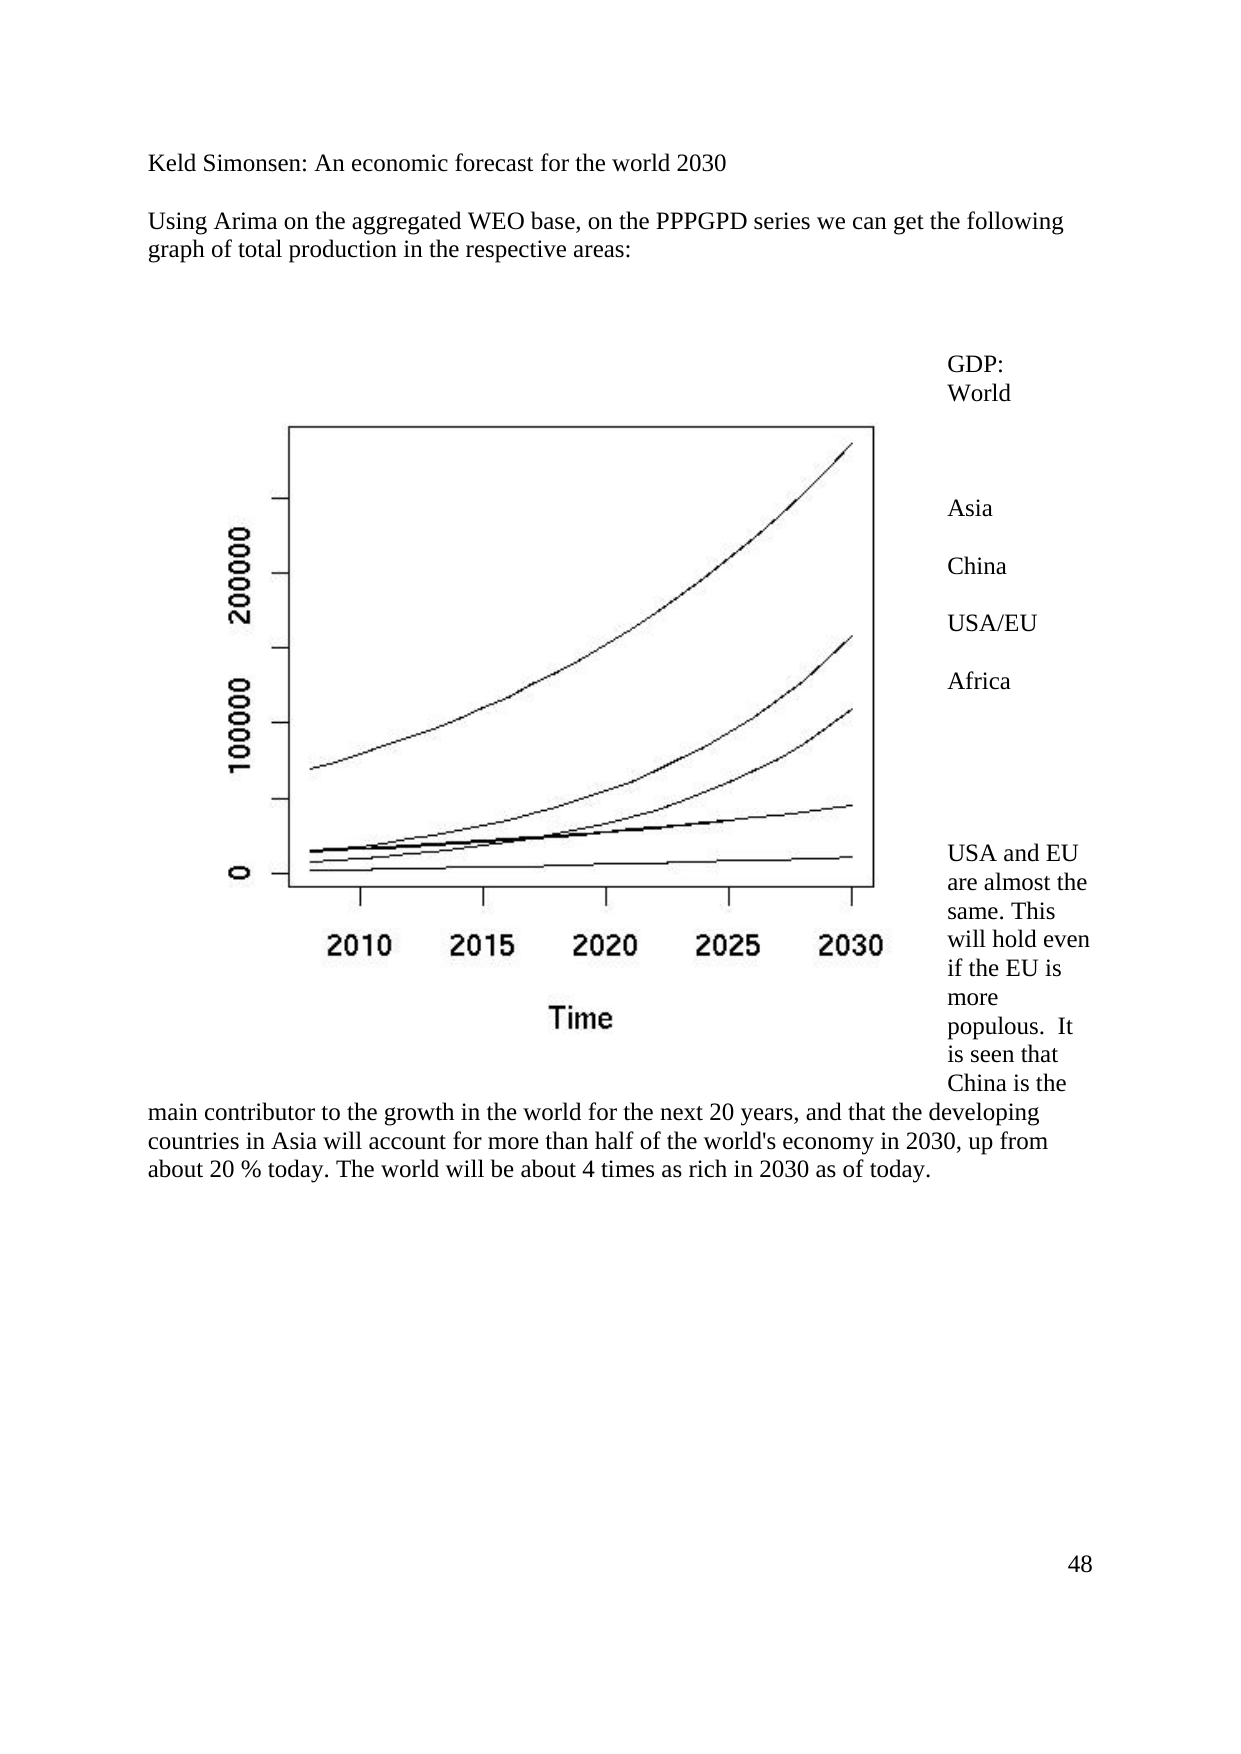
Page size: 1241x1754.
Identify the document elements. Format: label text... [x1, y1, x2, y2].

text Using Arima on the aggregated WEO base, on the PPPGPD series we can get the following graph of total production in the respective areas: [148, 206, 1093, 263]
text USA/EU [947, 608, 1093, 637]
text GDP: [947, 349, 1093, 378]
text World [947, 378, 1093, 407]
text USA and EU are almost the same. This will hold even if the EU is more populous. It is seen that China is the main contributor to the growth in the world for the next 20 years, and that the developing countries in Asia will account for more than half of the world's economy in 2030, up from about 20 % today. The world will be about 4 times as rich in 2030 as of today. [148, 838, 1093, 1183]
text Africa [947, 666, 1093, 694]
text Asia [947, 493, 1093, 522]
picture [149, 277, 946, 1074]
text China [947, 551, 1093, 579]
